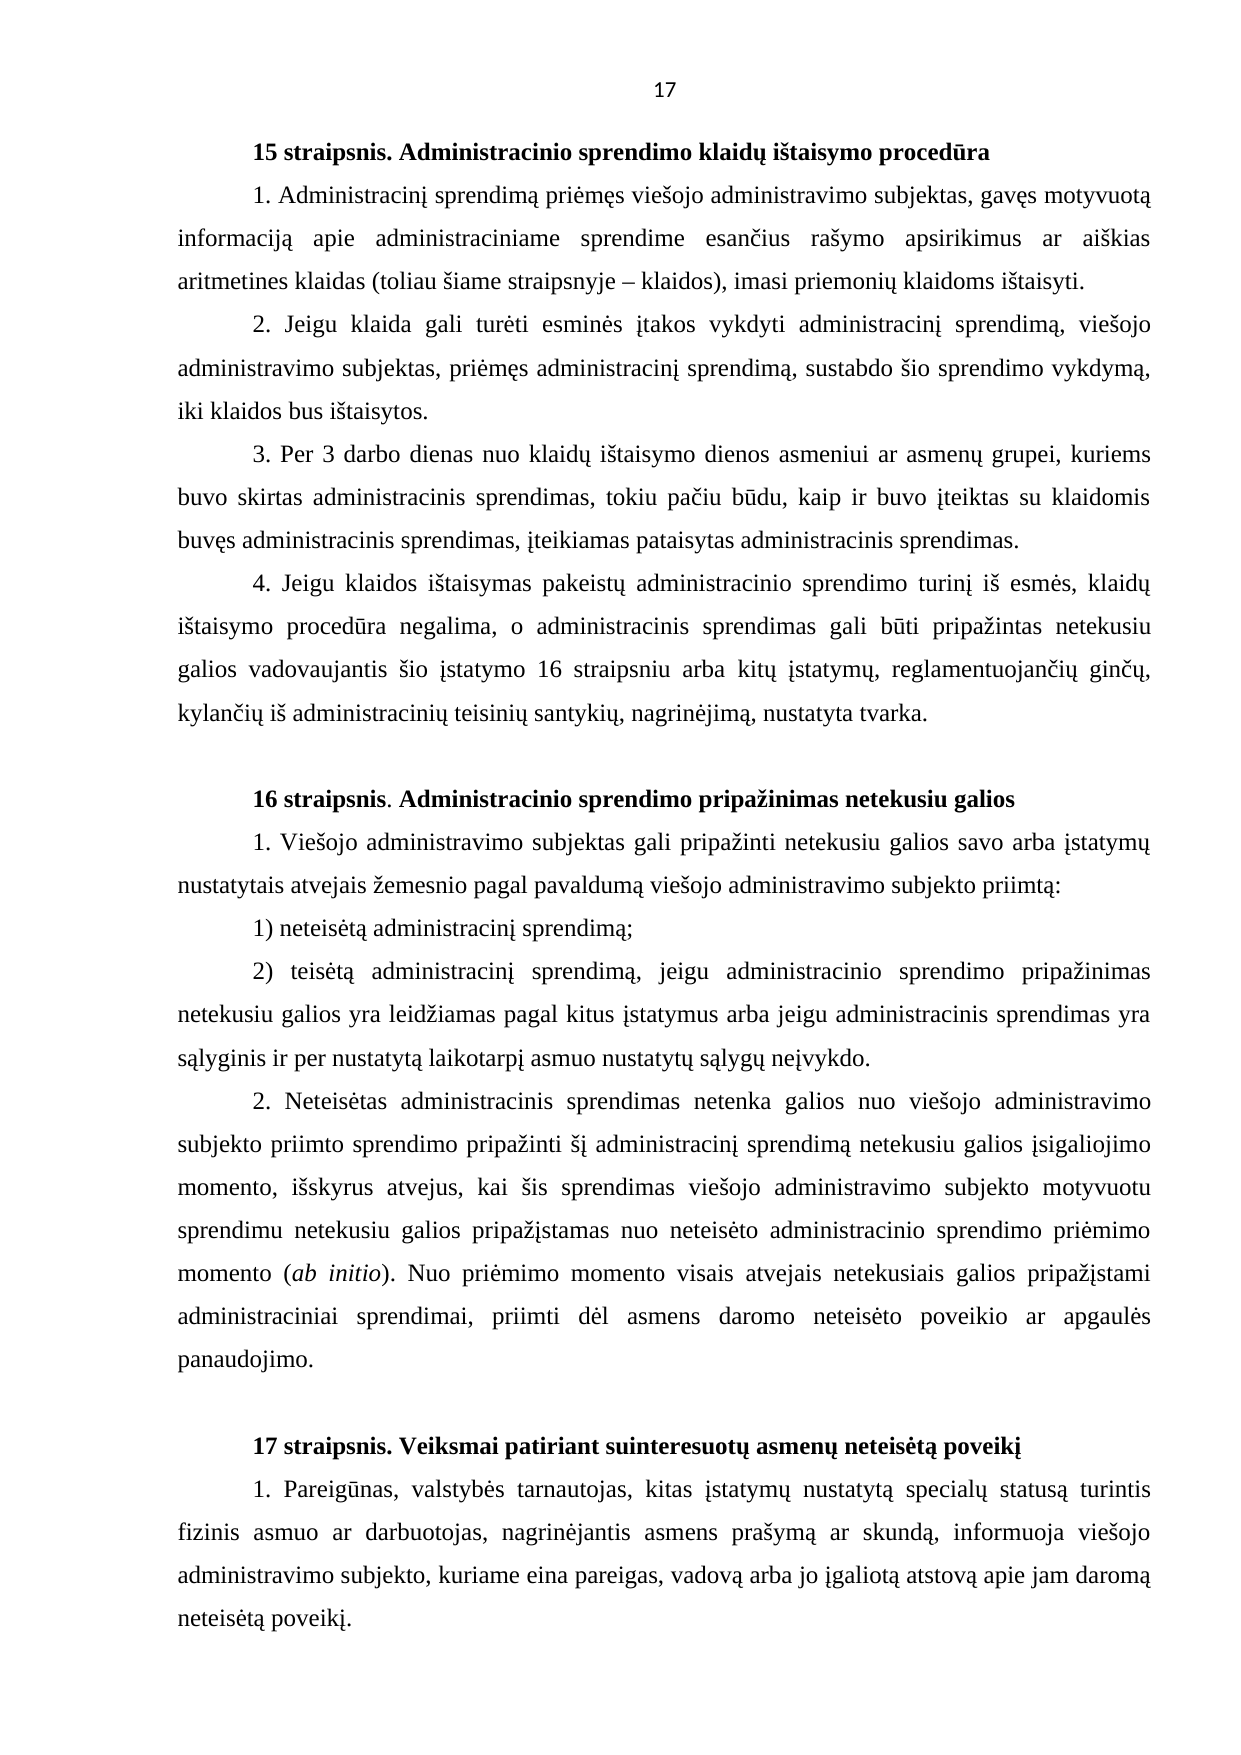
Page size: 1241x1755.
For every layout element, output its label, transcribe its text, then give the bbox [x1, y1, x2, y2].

text 1. Pareigūnas, valstybės tarnautojas, kitas įstatymų nustatytą specialų statusą turintis fizinis asmuo ar darbuotojas, nagrinėjantis asmens prašymą ar skundą, informuoja viešojo administravimo subjekto, kuriame eina pareigas, vadovą arba jo įgaliotą atstovą apie jam daromą neteisėtą poveikį. [177, 1474, 1152, 1632]
text 3. Per 3 darbo dienas nuo klaidų ištaisymo dienos asmeniui ar asmenų grupei, kuriems buvo skirtas administracinis sprendimas, tokiu pačiu būdu, kaip ir buvo įteiktas su klaidomis buvęs administracinis sprendimas, įteikiamas pataisytas administracinis sprendimas. [177, 439, 1152, 554]
text 17 straipsnis. Veiksmai patiriant suinteresuotų asmenų neteisėtą poveikį [177, 1431, 1152, 1459]
text 16 straipsnis. Administracinio sprendimo pripažinimas netekusiu galios [177, 784, 1152, 813]
text 1. Administracinį sprendimą priėmęs viešojo administravimo subjektas, gavęs motyvuotą informaciją apie administraciniame sprendime esančius rašymo apsirikimus ar aiškias aritmetines klaidas (toliau šiame straipsnyje – klaidos), imasi priemonių klaidoms ištaisyti. [177, 180, 1152, 295]
text 1) neteisėtą administracinį sprendimą; [177, 913, 1152, 942]
text 4. Jeigu klaidos ištaisymas pakeistų administracinio sprendimo turinį iš esmės, klaidų ištaisymo procedūra negalima, o administracinis sprendimas gali būti pripažintas netekusiu galios vadovaujantis šio įstatymo 16 straipsniu arba kitų įstatymų, reglamentuojančių ginčų, kylančių iš administracinių teisinių santykių, nagrinėjimą, nustatyta tvarka. [177, 568, 1152, 726]
text 2. Jeigu klaida gali turėti esminės įtakos vykdyti administracinį sprendimą, viešojo administravimo subjektas, priėmęs administracinį sprendimą, sustabdo šio sprendimo vykdymą, iki klaidos bus ištaisytos. [177, 309, 1152, 424]
text 2. Neteisėtas administracinis sprendimas netenka galios nuo viešojo administravimo subjekto priimto sprendimo pripažinti šį administracinį sprendimą netekusiu galios įsigaliojimo momento, išskyrus atvejus, kai šis sprendimas viešojo administravimo subjekto motyvuotu sprendimu netekusiu galios pripažįstamas nuo neteisėto administracinio sprendimo priėmimo momento (ab initio). Nuo priėmimo momento visais atvejais netekusiais galios pripažįstami administraciniai sprendimai, priimti dėl asmens daromo neteisėto poveikio ar apgaulės panaudojimo. [177, 1086, 1152, 1373]
text 15 straipsnis. Administracinio sprendimo klaidų ištaisymo procedūra [177, 137, 1152, 166]
text 2) teisėtą administracinį sprendimą, jeigu administracinio sprendimo pripažinimas netekusiu galios yra leidžiamas pagal kitus įstatymus arba jeigu administracinis sprendimas yra sąlyginis ir per nustatytą laikotarpį asmuo nustatytų sąlygų neįvykdo. [177, 956, 1152, 1071]
text 1. Viešojo administravimo subjektas gali pripažinti netekusiu galios savo arba įstatymų nustatytais atvejais žemesnio pagal pavaldumą viešojo administravimo subjekto priimtą: [177, 827, 1152, 899]
